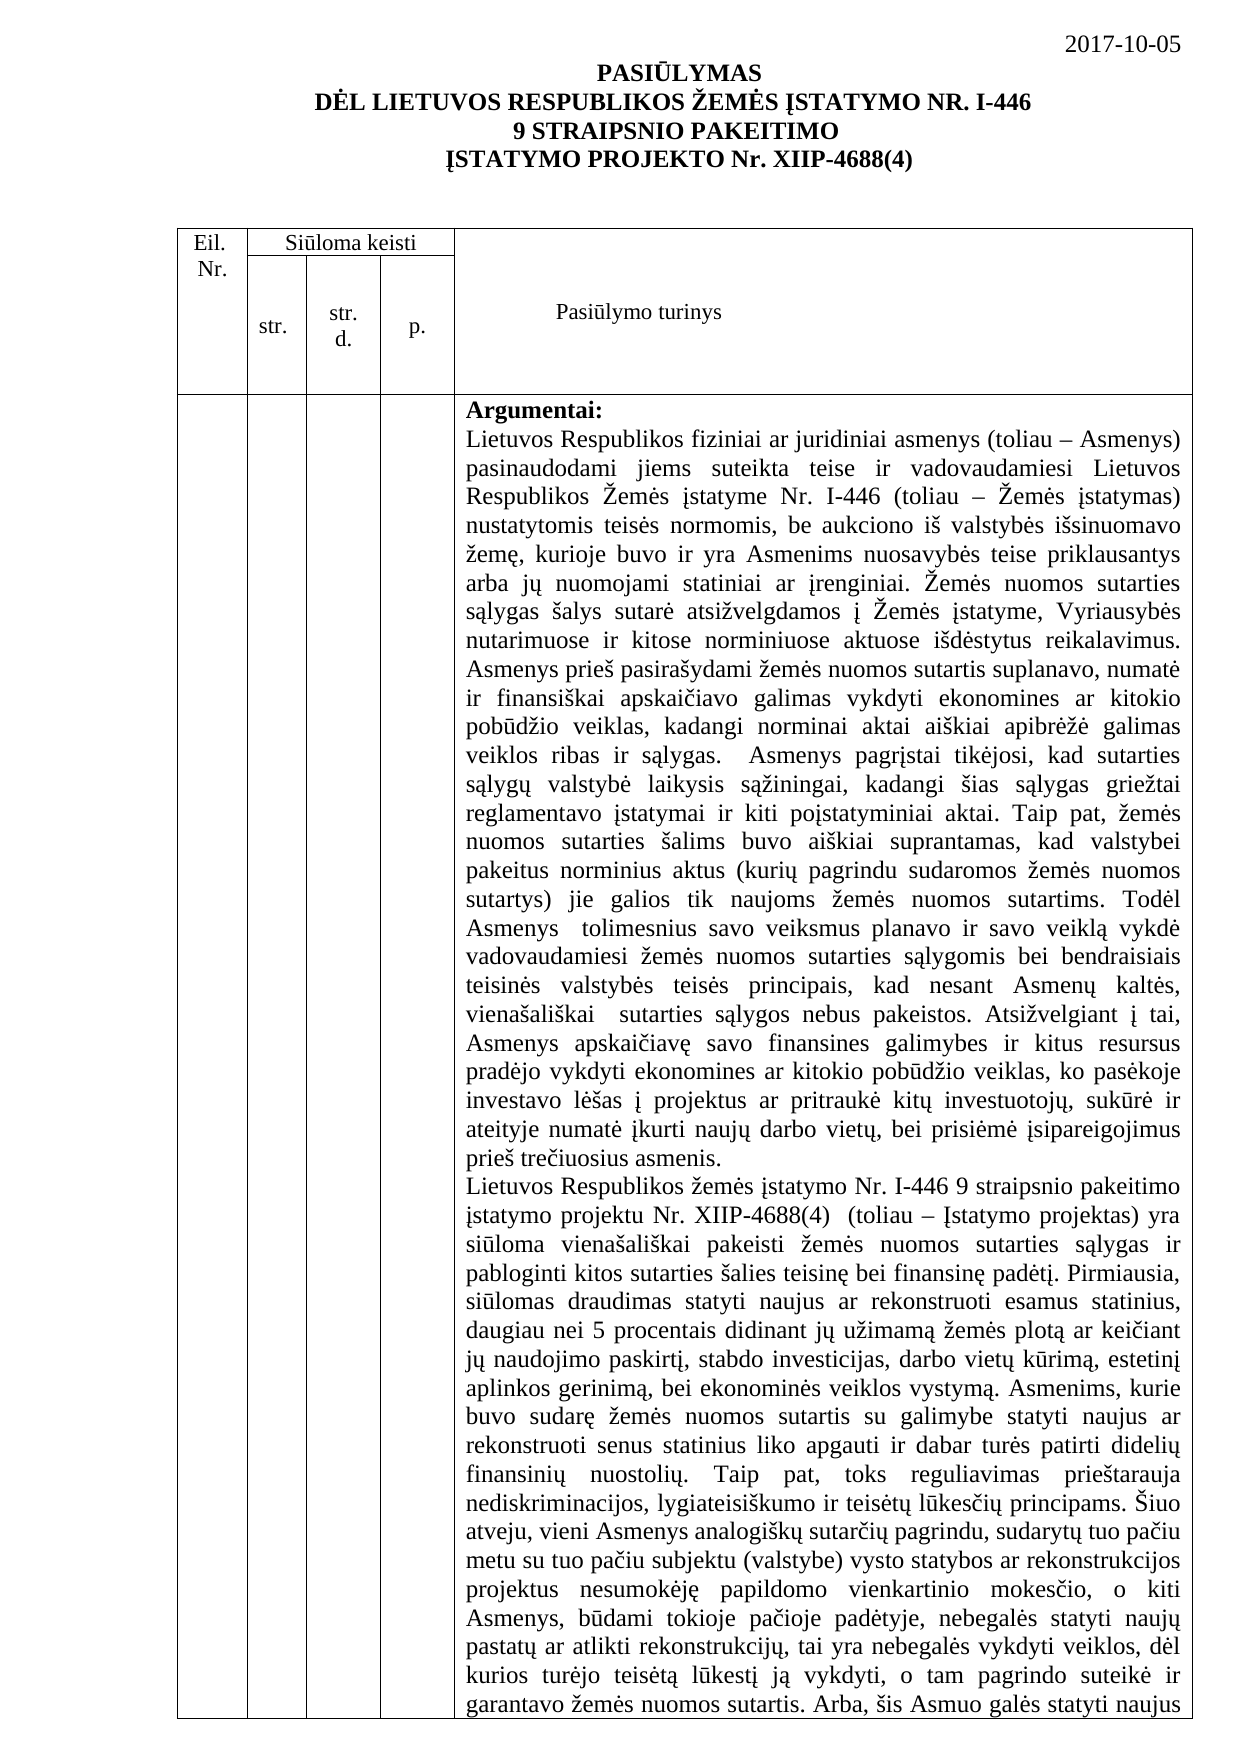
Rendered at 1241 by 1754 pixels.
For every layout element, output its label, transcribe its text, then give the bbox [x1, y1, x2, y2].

table_header Eil. Nr. [178, 229, 247, 394]
text DĖL LIETUVOS RESPUBLIKOS ŽEMĖS ĮSTATYMO NR. I-446 [177, 87, 1181, 116]
text PASIŪLYMAS [177, 58, 1181, 87]
table_header Siūloma keisti [248, 229, 454, 255]
table_cell str. d. [307, 256, 380, 394]
table_cell [381, 395, 454, 1718]
text 2017-10-05 [177, 29, 1181, 58]
table_cell [178, 395, 247, 1718]
table_cell [248, 395, 306, 1718]
table_cell str. [248, 256, 306, 394]
table_cell p. [381, 256, 454, 394]
text ĮSTATYMO PROJEKTO Nr. XIIP-4688(4) [177, 144, 1181, 173]
table_cell Argumentai: Lietuvos Respublikos fiziniai ar juridiniai asmenys (toliau – Asmenys) pasinaudodami jiems suteikta teise ir vadovaudamiesi Lietuvos Respublikos Žemės įstatyme Nr. I-446 (toliau – Žemės įstatymas) nustatytomis teisės normomis, be aukciono iš valstybės išsinuomavo žemę, kurioje buvo ir yra Asmenims nuosavybės teise priklausantys arba jų nuomojami statiniai ar įrenginiai. Žemės nuomos sutarties sąlygas šalys sutarė atsižvelgdamos į Žemės įstatyme, Vyriausybės nutarimuose ir kitose norminiuose aktuose išdėstytus reikalavimus. Asmenys prieš pasirašydami žemės nuomos sutartis suplanavo, numatė ir finansiškai apskaičiavo galimas vykdyti ekonomines ar kitokio pobūdžio veiklas, kadangi norminai aktai aiškiai apibrėžė galimas veiklos ribas ir sąlygas. Asmenys pagrįstai tikėjosi, kad sutarties sąlygų valstybė laikysis sąžiningai, kadangi šias sąlygas griežtai reglamentavo įstatymai ir kiti poįstatyminiai aktai. Taip pat, žemės nuomos sutarties šalims buvo aiškiai suprantamas, kad valstybei pakeitus norminius aktus (kurių pagrindu sudaromos žemės nuomos sutartys) jie galios tik naujoms žemės nuomos sutartims. Todėl Asmenys tolimesnius savo veiksmus planavo ir savo veiklą vykdė vadovaudamiesi žemės nuomos sutarties sąlygomis bei bendraisiais teisinės valstybės teisės principais, kad nesant Asmenų kaltės, vienašališkai sutarties sąlygos nebus pakeistos. Atsižvelgiant į tai, Asmenys apskaičiavę savo finansines galimybes ir kitus resursus pradėjo vykdyti ekonomines ar kitokio pobūdžio veiklas, ko pasėkoje investavo lėšas į projektus ar pritraukė kitų investuotojų, sukūrė ir ateityje numatė įkurti naujų darbo vietų, bei prisiėmė įsipareigojimus prieš trečiuosius asmenis. Lietuvos Respublikos žemės įstatymo Nr. I-446 9 straipsnio pakeitimo įstatymo projektu Nr. XIIP-4688(4) (toliau – Įstatymo projektas) yra siūloma vienašališkai pakeisti žemės nuomos sutarties sąlygas ir pabloginti kitos sutarties šalies teisinę bei finansinę padėtį. Pirmiausia, siūlomas draudimas statyti naujus ar rekonstruoti esamus statinius, daugiau nei 5 procentais didinant jų užimamą žemės plotą ar keičiant jų naudojimo paskirtį, stabdo investicijas, darbo vietų kūrimą, estetinį aplinkos gerinimą, bei ekonominės veiklos vystymą. Asmenims, kurie buvo sudarę žemės nuomos sutartis su galimybe statyti naujus ar rekonstruoti senus statinius liko apgauti ir dabar turės patirti didelių finansinių nuostolių. Taip pat, toks reguliavimas prieštarauja nediskriminacijos, lygiateisiškumo ir teisėtų lūkesčių principams. Šiuo atveju, vieni Asmenys analogiškų sutarčių pagrindu, sudarytų tuo pačiu metu su tuo pačiu subjektu (valstybe) vysto statybos ar rekonstrukcijos projektus nesumokėję papildomo vienkartinio mokesčio, o kiti Asmenys, būdami tokioje pačioje padėtyje, nebegalės statyti naujų pastatų ar atlikti rekonstrukcijų, tai yra nebegalės vykdyti veiklos, dėl kurios turėjo teisėtą lūkestį ją vykdyti, o tam pagrindo suteikė ir garantavo žemės nuomos sutartis. Arba, šis Asmuo galės statyti naujus [455, 395, 1192, 1718]
text 9 STRAIPSNIO PAKEITIMO [177, 116, 1181, 144]
table_cell [307, 395, 380, 1718]
table_header Pasiūlymo turinys [455, 229, 1192, 394]
